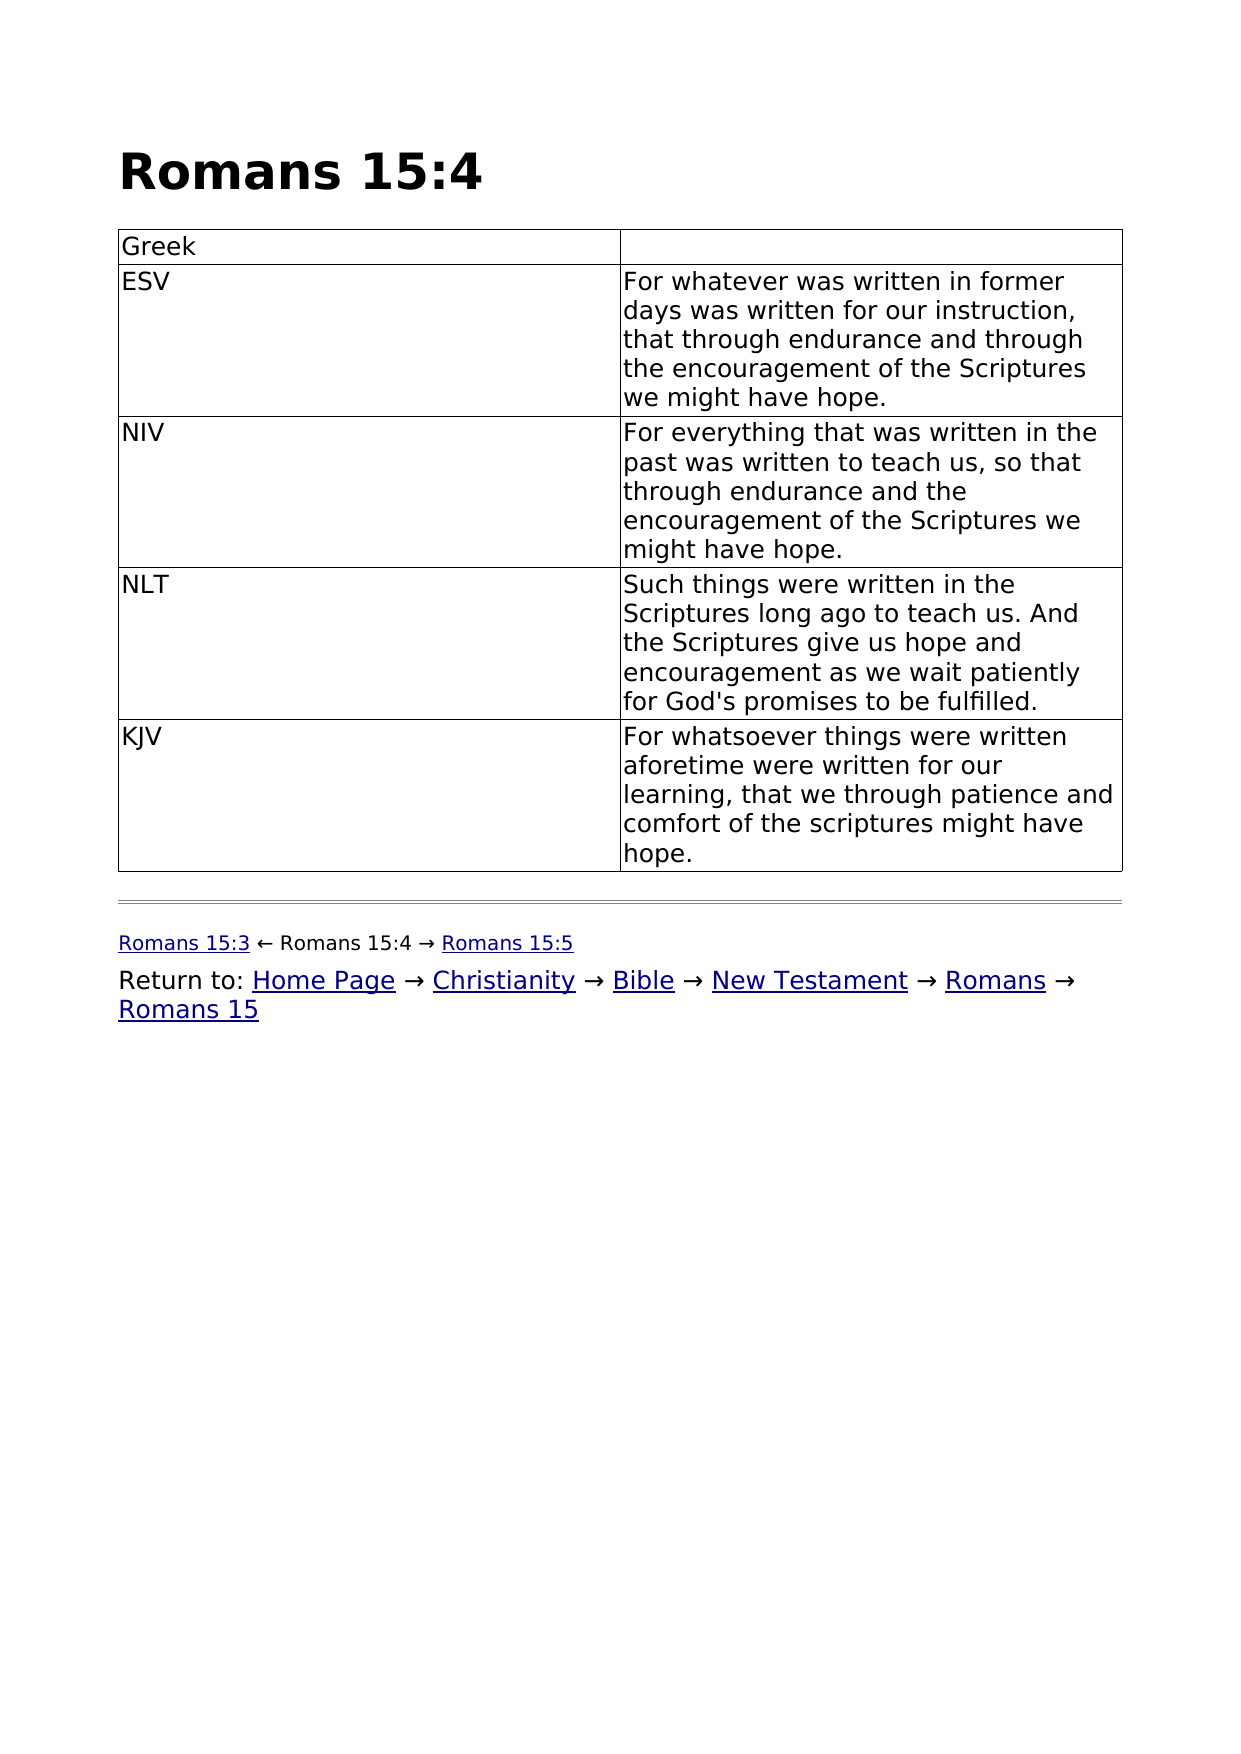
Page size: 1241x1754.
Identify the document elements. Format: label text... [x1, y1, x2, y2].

table_cell NLT [119, 568, 620, 719]
table_cell For whatever was written in former days was written for our instruction, that through endurance and through the encouragement of the Scriptures we might have hope. [621, 265, 1122, 416]
table_header Greek [119, 230, 620, 264]
text Return to: Home Page → Christianity → Bible → New Testament → Romans → Romans 15 [118, 966, 1122, 1024]
table_cell KJV [119, 720, 620, 871]
table_header [621, 230, 1122, 264]
table_cell NIV [119, 417, 620, 567]
text Romans 15:3 ← Romans 15:4 → Romans 15:5 [118, 932, 1122, 966]
table_cell For everything that was written in the past was written to teach us, so that through endurance and the encouragement of the Scriptures we might have hope. [621, 417, 1122, 567]
table_cell For whatsoever things were written aforetime were written for our learning, that we through patience and comfort of the scriptures might have hope. [621, 720, 1122, 871]
subtitle Romans 15:4 [118, 143, 1122, 201]
table_cell Such things were written in the Scriptures long ago to teach us. And the Scriptures give us hope and encouragement as we wait patiently for God's promises to be fulfilled. [621, 568, 1122, 719]
table_cell ESV [119, 265, 620, 416]
